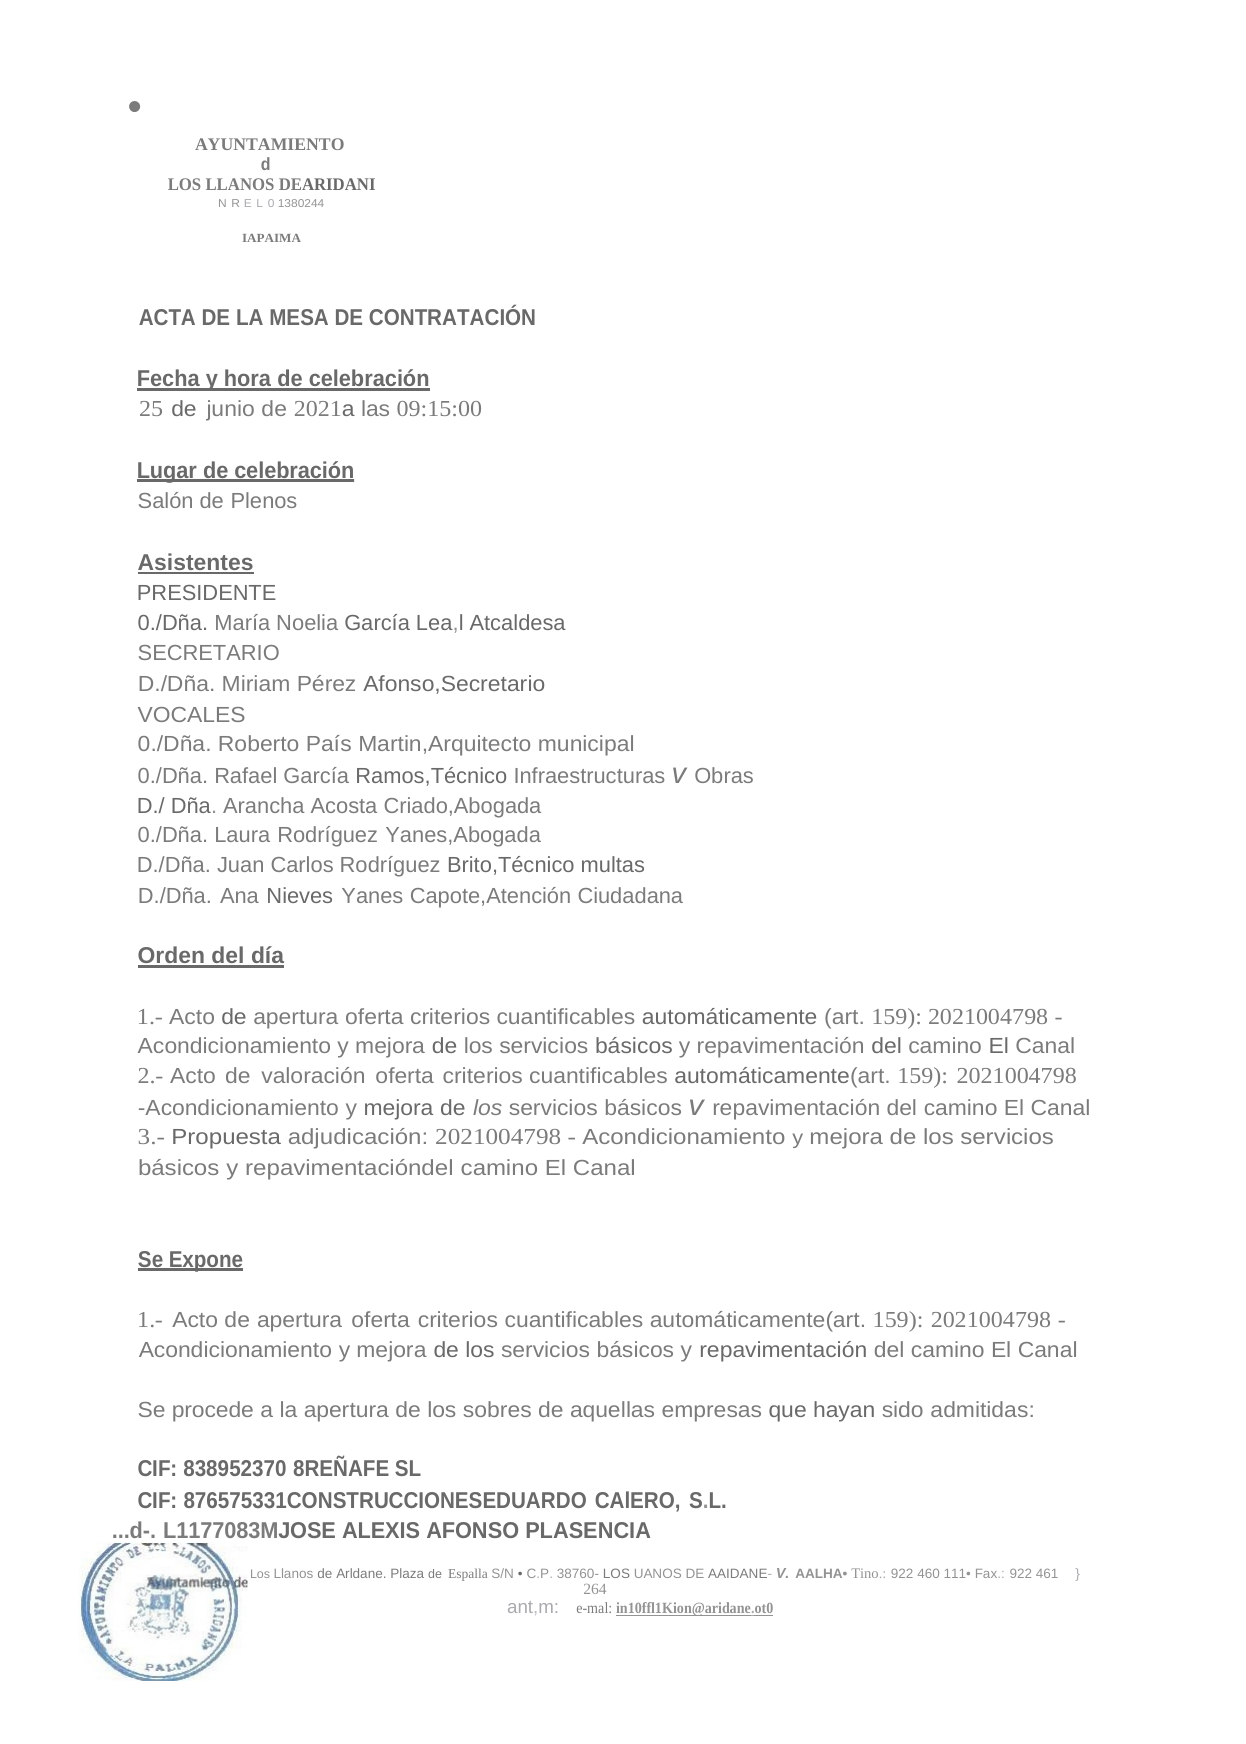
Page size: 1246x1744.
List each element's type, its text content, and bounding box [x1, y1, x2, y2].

subtitle ...d-. L1177083MJOSE ALEXIS AFONSO PLASENCIA [112, 1517, 1100, 1543]
text 1.- Acto de apertura oferta criterios cuantificables automáticamente(art. 159): 2021004798 - [137, 1306, 1100, 1332]
text D./Dña. Miriam Pérez Afonso,Secretario VOCALES [137, 671, 548, 727]
text Fecha y hora de celebración [137, 365, 1100, 392]
text Orden del día [137, 942, 1100, 969]
text 0./Dña. Laura Rodríguez Yanes,Abogada [137, 822, 1100, 847]
text d [100, 155, 431, 175]
text AYUNTAMIENTO [162, 134, 377, 155]
text Salón de Plenos [137, 488, 1100, 513]
text LOS LLANOS DEARIDANI [167, 175, 377, 195]
text Acondicionamiento y mejora de los servicios básicos y repavimentación del camino El Canal Se procede a la apertura de los sobres de aquellas empresas que hayan sido admitidas: [137, 1337, 1087, 1422]
text • [127, 82, 1100, 128]
text ant,m: e-mal: in10ffl1Kion@aridane.ot0 [507, 1598, 1100, 1617]
text 25 de junio de 2021a las 09:15:00 [139, 396, 1100, 422]
text Asistentes [137, 549, 1100, 575]
text 3.- Propuesta adjudicación: 2021004798 - Acondicionamiento y mejora de los servicios básicos y repavimentacióndel camino El Canal [137, 1123, 1100, 1180]
text CIF: 876575331CONSTRUCCIONESEDUARDO CAlERO, S.L. [137, 1487, 1100, 1513]
text D./Dña. Juan Carlos Rodríguez Brito,Técnico multas D./Dña. Ana Nieves Yanes Capote,Atención Ciudadana [137, 852, 706, 908]
text Se Expone [138, 1246, 1100, 1272]
text N R E L 0 1380244 [166, 196, 377, 209]
subtitle CIF: 838952370 8REÑAFE SL [137, 1457, 1100, 1482]
text 1.- Acto de apertura oferta criterios cuantificables automáticamente (art. 159): 2021004798 - Acondicionamiento y mejora de los servicios básicos y repavimentación del camino El Canal 2.- Acto de valoración oferta criterios cuantificables automáticamente(art. 159): 2021004798 [137, 1003, 1089, 1089]
text 0./Dña. María Noelia García Lea,l Atcaldesa SECRETARIO [137, 610, 706, 666]
text Los Llanos de Arldane. Plaza de Espalla S/N • C.P. 38760- LOS UANOS DE AAIDANE- V. AALHA• Tino.: 922 460 111• Fax.: 922 461 } [250, 1566, 1100, 1582]
text 0./Dña. Roberto País Martin,Arquitecto municipal [137, 733, 1100, 756]
text 264 [581, 1582, 609, 1598]
subtitle ACTA DE LA MESA DE CONTRATACIÓN [138, 304, 1100, 331]
text Lugar de celebración [137, 457, 1100, 483]
text PRESIDENTE [137, 580, 1100, 605]
text -Acondicionamiento y mejora de los servicios básicos v repavimentación del camino El Canal [138, 1093, 1100, 1121]
text IAPAIMA [166, 231, 377, 245]
text 0./Dña. Rafael García Ramos,Técnico Infraestructuras v Obras D./ Dña. Arancha Acosta Criado,Abogada [137, 756, 779, 818]
